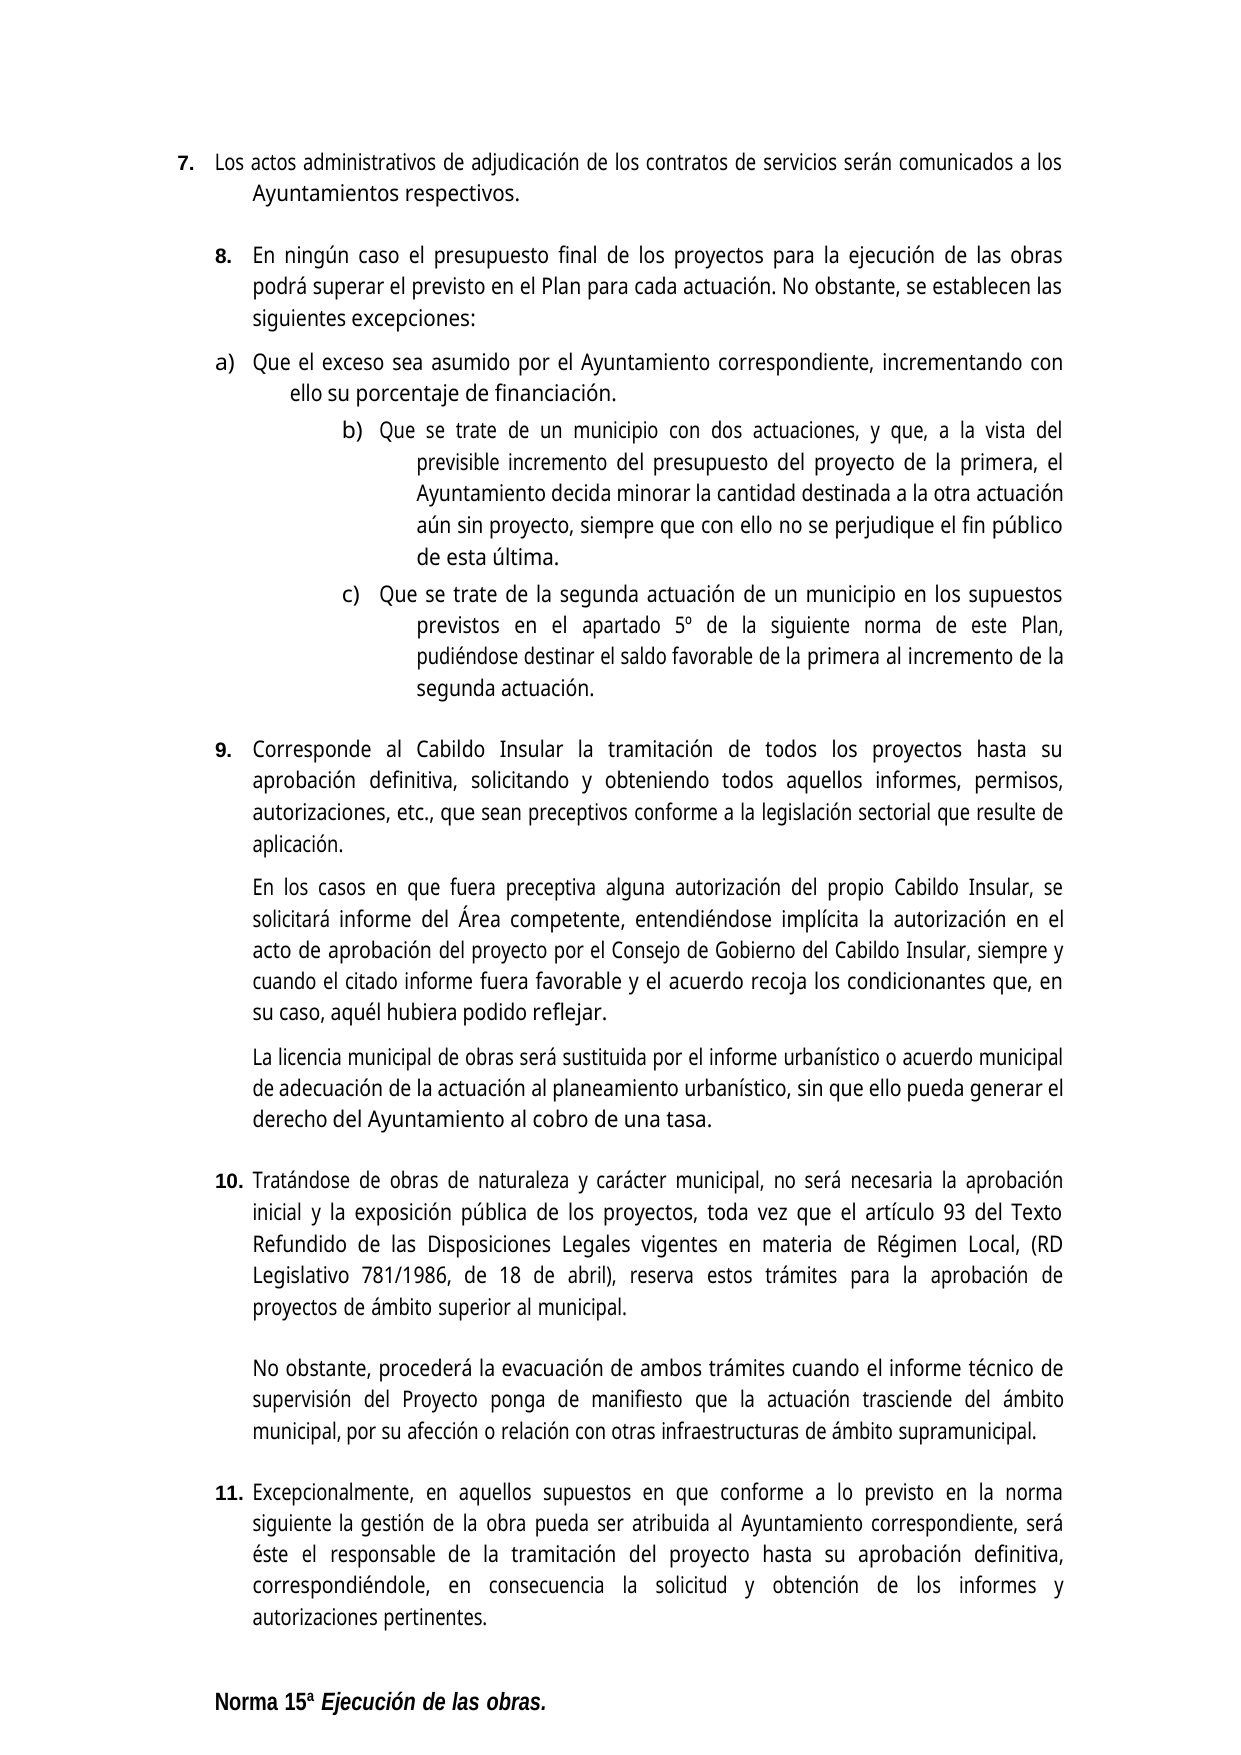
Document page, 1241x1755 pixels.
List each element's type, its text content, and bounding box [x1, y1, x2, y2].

text No obstante, procederá la evacuación de ambos trámites cuando el informe técnico de supervisión del Proyecto ponga de manifiesto que la actuación trasciende del ámbito municipal, por su afección o relación con otras infraestructuras de ámbito supramunicipal. [252, 1352, 1064, 1446]
text La licencia municipal de obras será sustituida por el informe urbanístico o acuerdo municipal de adecuación de la actuación al planeamiento urbanístico, sin que ello pueda generar el derecho del Ayuntamiento al cobro de una tasa. [252, 1041, 1064, 1134]
list Corresponde al Cabildo Insular la tramitación de todos los proyectos hasta su aprobación definitiva, solicitando y obteniendo todos aquellos informes, permisos, autorizaciones, etc., que sean preceptivos conforme a la legislación sectorial que resulte de aplicación. [215, 733, 1064, 859]
list Excepcionalmente, en aquellos supuestos en que conforme a lo previsto en la norma siguiente la gestión de la obra pueda ser atribuida al Ayuntamiento correspondiente, será éste el responsable de la tramitación del proyecto hasta su aprobación definitiva, correspondiéndole, en consecuencia la solicitud y obtención de los informes y autorizaciones pertinentes. [215, 1476, 1064, 1632]
list Los actos administrativos de adjudicación de los contratos de servicios serán comunicados a los Ayuntamientos respectivos. [177, 146, 1064, 208]
list En ningún caso el presupuesto final de los proyectos para la ejecución de las obras podrá superar el previsto en el Plan para cada actuación. No obstante, se establecen las siguientes excepciones: [215, 238, 1064, 333]
list Que el exceso sea asumido por el Ayuntamiento correspondiente, incrementando con ello su porcentaje de financiación. [215, 345, 1064, 408]
list Que se trate de un municipio con dos actuaciones, y que, a la vista del previsible incremento del presupuesto del proyecto de la primera, el Ayuntamiento decida minorar la cantidad destinada a la otra actuación aún sin proyecto, siempre que con ello no se perjudique el fin público de esta última. [342, 414, 1064, 572]
text En los casos en que fuera preceptiva alguna autorización del propio Cabildo Insular, se solicitará informe del Área competente, entendiéndose implícita la autorización en el acto de aprobación del proyecto por el Consejo de Gobierno del Cabildo Insular, siempre y cuando el citado informe fuera favorable y el acuerdo recoja los condicionantes que, en su caso, aquél hubiera podido reflejar. [252, 871, 1064, 1027]
list Que se trate de la segunda actuación de un municipio en los supuestos previstos en el apartado 5º de la siguiente norma de este Plan, pudiéndose destinar el saldo favorable de la primera al incremento de la segunda actuación. [342, 578, 1064, 703]
list Tratándose de obras de naturaleza y carácter municipal, no será necesaria la aprobación inicial y la exposición pública de los proyectos, toda vez que el artículo 93 del Texto Refundido de las Disposiciones Legales vigentes en materia de Régimen Local, (RD Legislativo 781/1986, de 18 de abril), reserva estos trámites para la aprobación de proyectos de ámbito superior al municipal. [215, 1164, 1064, 1322]
text Norma 15ª Ejecución de las obras. [214, 1687, 1086, 1716]
